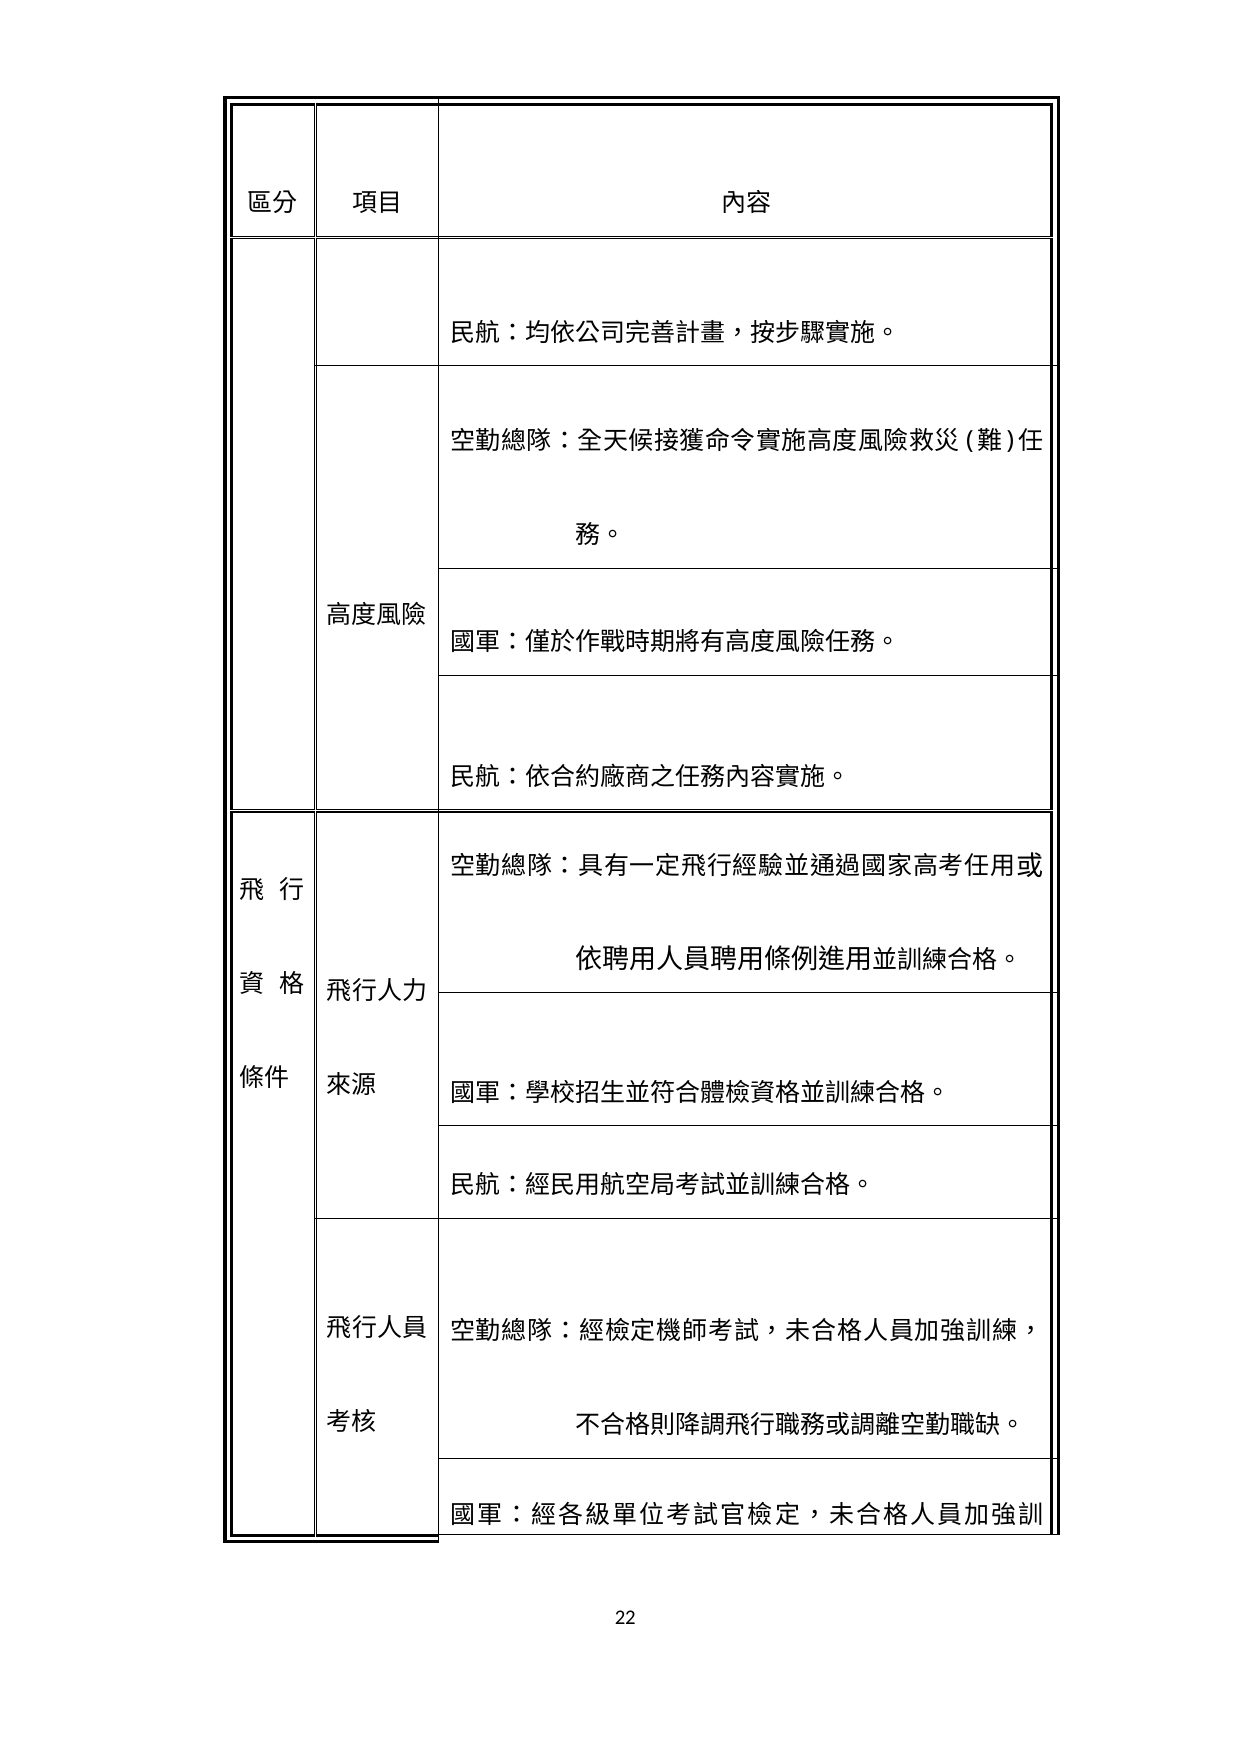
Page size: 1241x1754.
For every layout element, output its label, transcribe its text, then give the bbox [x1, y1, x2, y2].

table_header 項目 [317, 106, 438, 236]
table_cell 國軍：僅於作戰時期將有高度風險任務。 [439, 569, 1050, 675]
table_cell [317, 239, 438, 365]
table_cell 飛行人力來源 [317, 813, 438, 1218]
table_cell 民航：經民用航空局考試並訓練合格。 [439, 1126, 1050, 1218]
table_cell 國軍：學校招生並符合體檢資格並訓練合格。 [439, 993, 1050, 1125]
table_header 區分 [228, 99, 315, 236]
table_cell 民航：依合約廠商之任務內容實施。 [439, 676, 1050, 809]
table_header 內容 [439, 99, 1055, 236]
table_cell 飛行資格條件 [233, 813, 314, 1534]
table_cell [233, 239, 314, 809]
table_header [315, 99, 438, 103]
table_cell 飛行人員考核 [317, 1219, 438, 1534]
table_cell 國軍：經各級單位考試官檢定，未合格人員加強訓 [439, 1459, 1050, 1534]
table_cell 空勤總隊：全天候接獲命令實施高度風險救災(難)任務。 [439, 366, 1050, 568]
table_cell 高度風險 [317, 366, 438, 809]
table_cell 空勤總隊：具有一定飛行經驗並通過國家高考任用或依聘用人員聘用條例進用並訓練合格。 [439, 813, 1050, 992]
table_cell 民航：均依公司完善計畫，按步驟實施。 [439, 239, 1050, 365]
table_cell 空勤總隊：經檢定機師考試，未合格人員加強訓練，不合格則降調飛行職務或調離空勤職缺。 [439, 1219, 1050, 1458]
